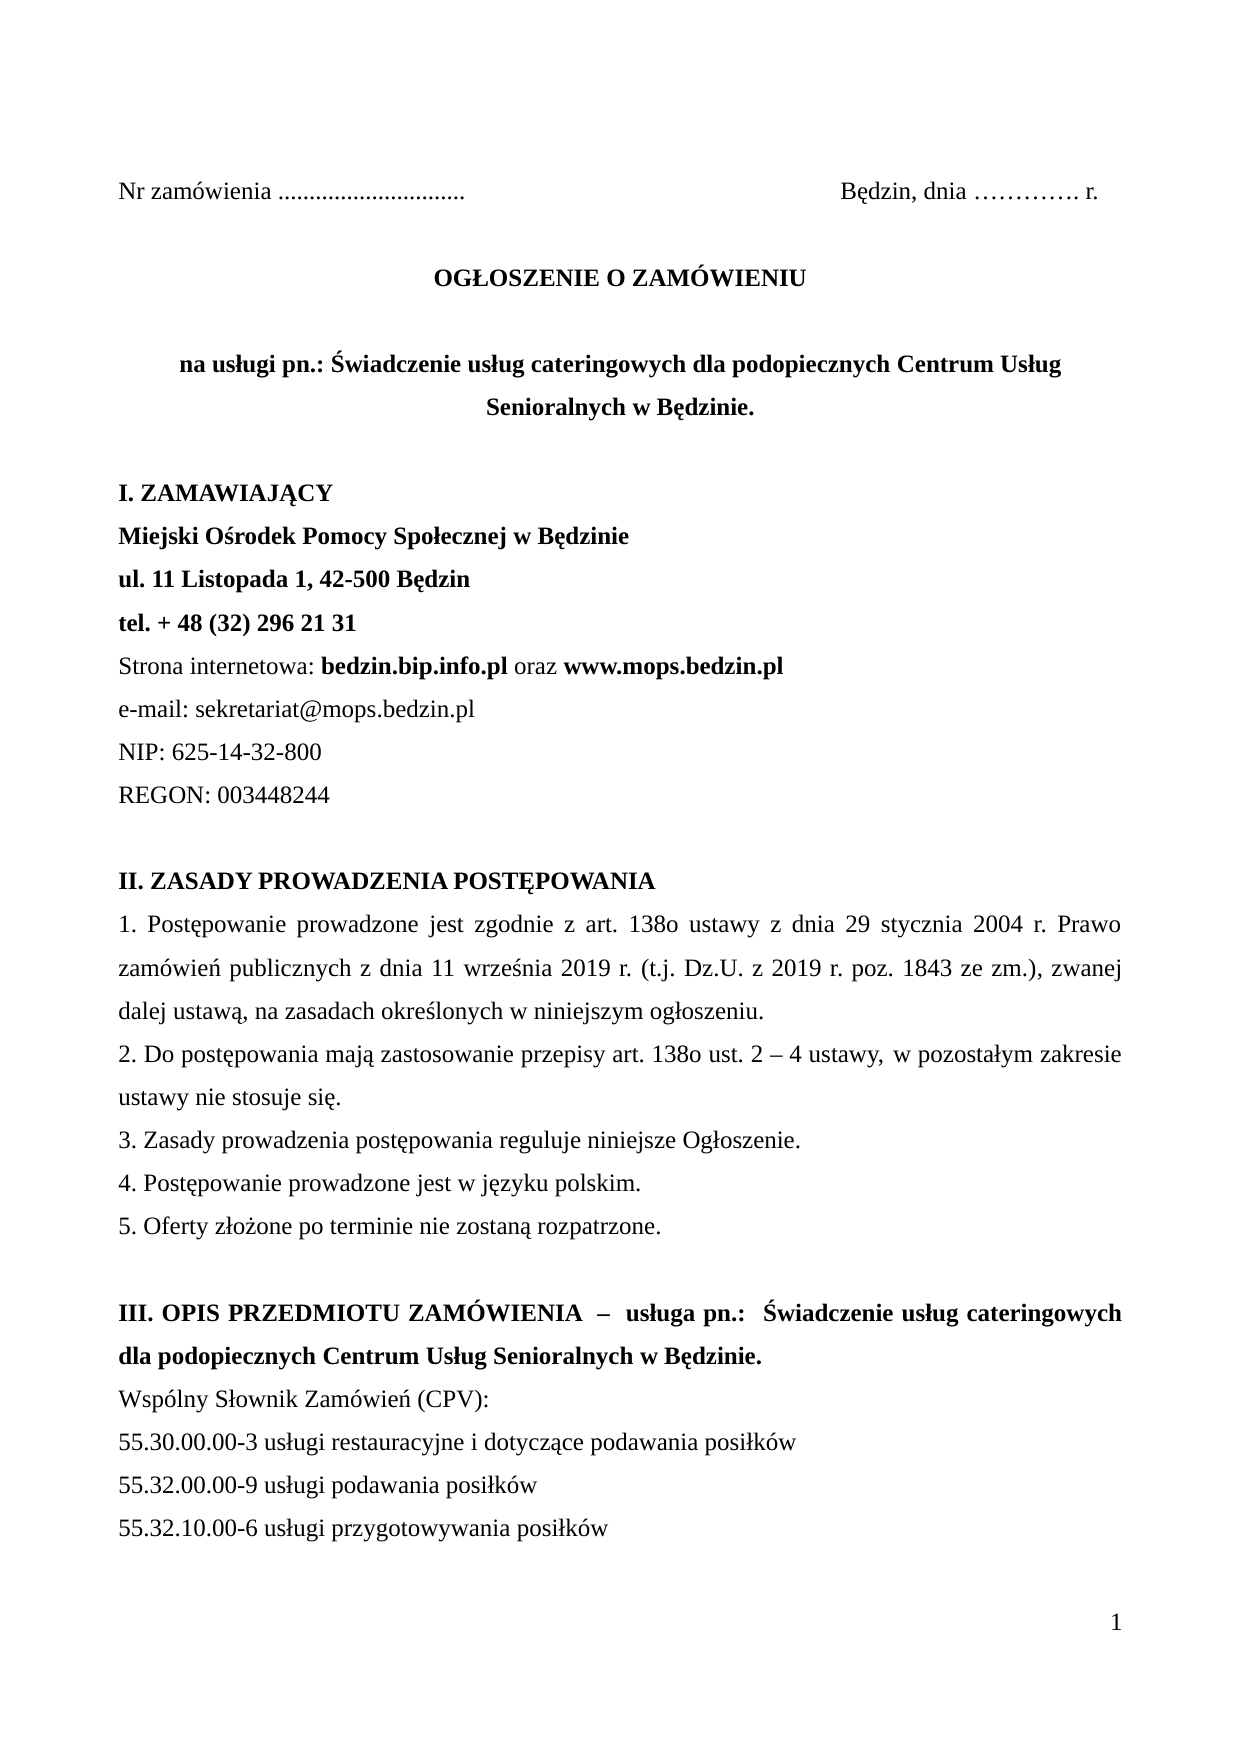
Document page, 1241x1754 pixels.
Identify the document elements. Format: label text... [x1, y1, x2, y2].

text 5. Oferty złożone po terminie nie zostaną rozpatrzone. [118, 1211, 1122, 1240]
text REGON: 003448244 [118, 780, 1122, 809]
text OGŁOSZENIE O ZAMÓWIENIU [118, 263, 1122, 291]
text NIP: 625-14-32-800 [118, 737, 1122, 766]
text Strona internetowa: bedzin.bip.info.pl oraz www.mops.bedzin.pl [118, 651, 1122, 679]
text 4. Postępowanie prowadzone jest w języku polskim. [118, 1168, 1122, 1197]
text III. OPIS PRZEDMIOTU ZAMÓWIENIA – usługa pn.: Świadczenie usług cateringowych dla podopiecznych Centrum Usług Senioralnych w Będzinie. [118, 1298, 1122, 1369]
text 3. Zasady prowadzenia postępowania reguluje niniejsze Ogłoszenie. [118, 1125, 1122, 1154]
text II. ZASADY PROWADZENIA POSTĘPOWANIA [118, 866, 1122, 895]
text Wspólny Słownik Zamówień (CPV): [118, 1384, 1122, 1413]
text 55.30.00.00-3 usługi restauracyjne i dotyczące podawania posiłków [118, 1427, 1122, 1456]
text 55.32.10.00-6 usługi przygotowywania posiłków [118, 1513, 1122, 1542]
text 55.32.00.00-9 usługi podawania posiłków [118, 1470, 1122, 1499]
text ul. 11 Listopada 1, 42-500 Będzin [118, 564, 1122, 593]
text 2. Do postępowania mają zastosowanie przepisy art. 138o ust. 2 – 4 ustawy, w pozostałym zakresie ustawy nie stosuje się. [118, 1039, 1122, 1111]
text Miejski Ośrodek Pomocy Społecznej w Będzinie [118, 521, 1122, 550]
text Nr zamówienia .............................. Będzin, dnia …………. r. [118, 176, 1122, 205]
text 1. Postępowanie prowadzone jest zgodnie z art. 138o ustawy z dnia 29 stycznia 2004 r. Prawo zamówień publicznych z dnia 11 września 2019 r. (t.j. Dz.U. z 2019 r. poz. 1843 ze zm.), zwanej dalej ustawą, na zasadach określonych w niniejszym ogłoszeniu. [118, 909, 1122, 1024]
text na usługi pn.: Świadczenie usług cateringowych dla podopiecznych Centrum Usług Senioralnych w Będzinie. [118, 349, 1122, 421]
text I. ZAMAWIAJĄCY [118, 478, 1122, 507]
text tel. + 48 (32) 296 21 31 [118, 608, 1122, 636]
text e-mail: sekretariat@mops.bedzin.pl [118, 694, 1122, 723]
